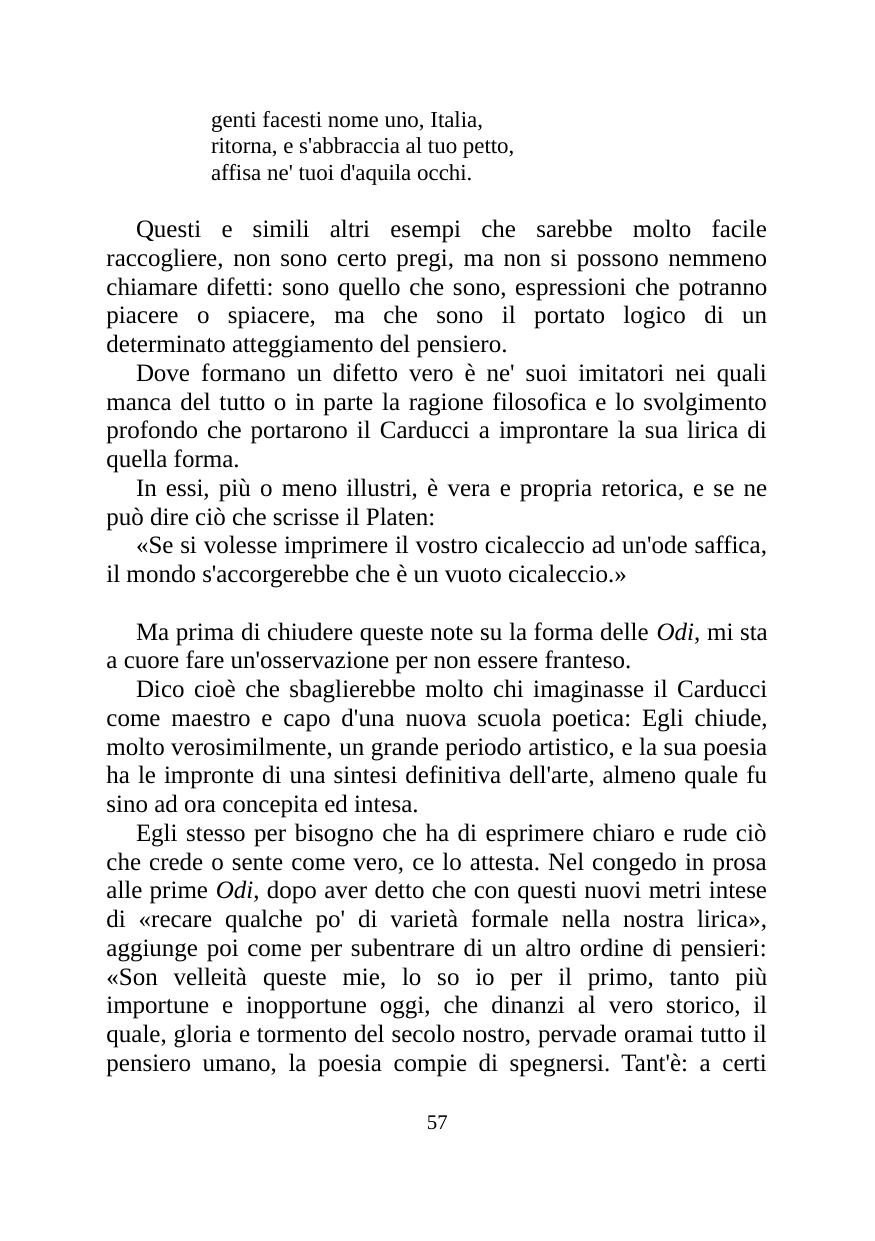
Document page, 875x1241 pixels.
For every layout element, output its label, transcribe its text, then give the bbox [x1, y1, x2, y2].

text ritorna, e s'abbraccia al tuo petto, [181, 133, 768, 159]
text «Se si volesse imprimere il vostro cicaleccio ad un'ode saffica, il mondo s'accorgerebbe che è un vuoto cicaleccio.» [106, 530, 768, 588]
text In essi, più o meno illustri, è vera e propria retorica, e se ne può dire ciò che scrisse il Platen: [106, 473, 768, 530]
text Questi e simili altri esempi che sarebbe molto facile raccogliere, non sono certo pregi, ma non si possono nemmeno chiamare difetti: sono quello che sono, espressioni che potranno piacere o spiacere, ma che sono il portato logico di un determinato atteggiamento del pensiero. [106, 214, 768, 358]
text affisa ne' tuoi d'aquila occhi. [181, 159, 768, 185]
text Egli stesso per bisogno che ha di esprimere chiaro e rude ciò che crede o sente come vero, ce lo attesta. Nel congedo in prosa alle prime Odi, dopo aver detto che con questi nuovi metri intese di «recare qualche po' di varietà formale nella nostra lirica», aggiunge poi come per subentrare di un altro ordine di pensieri: «Son velleità queste mie, lo so io per il primo, tanto più importune e inopportune oggi, che dinanzi al vero storico, il quale, gloria e tormento del secolo nostro, pervade oramai tutto il pensiero umano, la poesia compie di spegnersi. Tant'è: a certi [106, 818, 768, 1077]
text Ma prima di chiudere queste note su la forma delle Odi, mi sta a cuore fare un'osservazione per non essere franteso. [106, 617, 768, 674]
text Dico cioè che sbaglierebbe molto chi imaginasse il Carducci come maestro e capo d'una nuova scuola poetica: Egli chiude, molto verosimilmente, un grande periodo artistico, e la sua poesia ha le impronte di una sintesi definitiva dell'arte, almeno quale fu sino ad ora concepita ed intesa. [106, 674, 768, 818]
text genti facesti nome uno, Italia, [181, 106, 768, 133]
text Dove formano un difetto vero è ne' suoi imitatori nei quali manca del tutto o in parte la ragione filosofica e lo svolgimento profondo che portarono il Carducci a improntare la sua lirica di quella forma. [106, 358, 768, 473]
